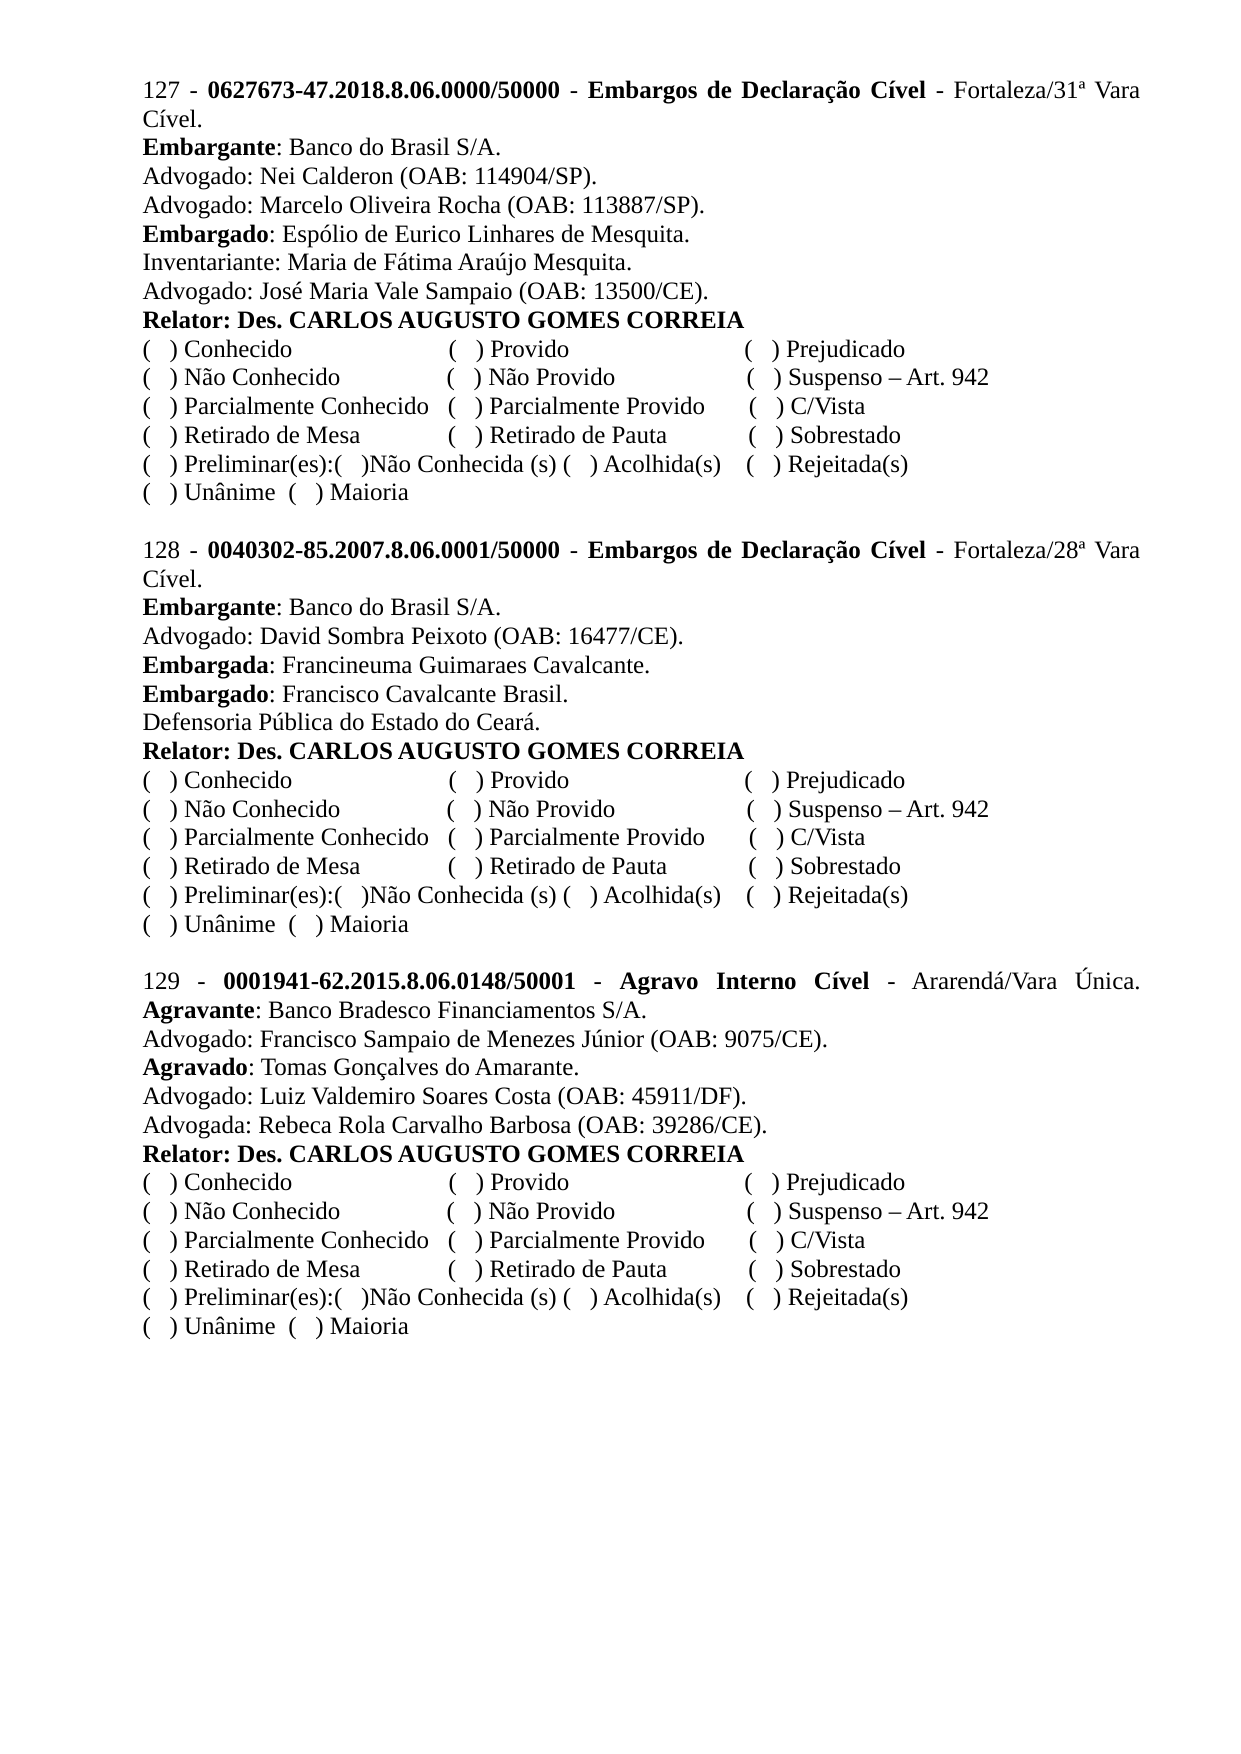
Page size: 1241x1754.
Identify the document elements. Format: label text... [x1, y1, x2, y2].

text ( ) Não Conhecido ( ) Não Provido ( ) Suspenso – Art. 942 [142, 1196, 1158, 1225]
text ( ) Retirado de Mesa ( ) Retirado de Pauta ( ) Sobrestado [142, 420, 1158, 449]
text ( ) Preliminar(es):( )Não Conhecida (s) ( ) Acolhida(s) ( ) Rejeitada(s) [142, 880, 1158, 909]
text 128 - 0040302-85.2007.8.06.0001/50000 - Embargos de Declaração Cível - Fortaleza/28ª Vara Cível. [142, 535, 1141, 592]
text Advogado: Francisco Sampaio de Menezes Júnior (OAB: 9075/CE). [142, 1024, 1141, 1052]
text Relator: Des. CARLOS AUGUSTO GOMES CORREIA [142, 305, 1141, 334]
text Advogado: Marcelo Oliveira Rocha (OAB: 113887/SP). [142, 190, 1141, 219]
text Relator: Des. CARLOS AUGUSTO GOMES CORREIA [142, 736, 1141, 765]
text Advogado: Luiz Valdemiro Soares Costa (OAB: 45911/DF). [142, 1081, 1141, 1110]
text ( ) Não Conhecido ( ) Não Provido ( ) Suspenso – Art. 942 [142, 362, 1158, 391]
text ( ) Unânime ( ) Maioria [142, 909, 1158, 937]
text ( ) Unânime ( ) Maioria [142, 1311, 1158, 1340]
text Inventariante: Maria de Fátima Araújo Mesquita. [142, 247, 1141, 276]
text ( ) Retirado de Mesa ( ) Retirado de Pauta ( ) Sobrestado [142, 851, 1158, 880]
text ( ) Conhecido ( ) Provido ( ) Prejudicado [142, 1167, 1141, 1196]
text ( ) Preliminar(es):( )Não Conhecida (s) ( ) Acolhida(s) ( ) Rejeitada(s) [142, 1282, 1158, 1311]
text Advogado: José Maria Vale Sampaio (OAB: 13500/CE). [142, 276, 1141, 305]
text ( ) Conhecido ( ) Provido ( ) Prejudicado [142, 765, 1141, 794]
text ( ) Parcialmente Conhecido ( ) Parcialmente Provido ( ) C/Vista [142, 391, 1158, 420]
text ( ) Parcialmente Conhecido ( ) Parcialmente Provido ( ) C/Vista [142, 1225, 1158, 1254]
text Embargado: Espólio de Eurico Linhares de Mesquita. [142, 219, 1141, 247]
text Embargante: Banco do Brasil S/A. [142, 592, 1141, 621]
text Embargada: Francineuma Guimaraes Cavalcante. [142, 650, 1141, 679]
text Relator: Des. CARLOS AUGUSTO GOMES CORREIA [142, 1139, 1141, 1167]
text ( ) Unânime ( ) Maioria [142, 477, 1158, 506]
text Advogada: Rebeca Rola Carvalho Barbosa (OAB: 39286/CE). [142, 1110, 1141, 1139]
text ( ) Não Conhecido ( ) Não Provido ( ) Suspenso – Art. 942 [142, 794, 1158, 822]
text ( ) Parcialmente Conhecido ( ) Parcialmente Provido ( ) C/Vista [142, 822, 1158, 851]
text Embargante: Banco do Brasil S/A. [142, 132, 1141, 161]
text ( ) Preliminar(es):( )Não Conhecida (s) ( ) Acolhida(s) ( ) Rejeitada(s) [142, 449, 1158, 477]
text Agravado: Tomas Gonçalves do Amarante. [142, 1052, 1141, 1081]
text 129 - 0001941-62.2015.8.06.0148/50001 - Agravo Interno Cível - Ararendá/Vara Única. Agravante: Banco Bradesco Financiamentos S/A. [142, 966, 1141, 1024]
text Advogado: Nei Calderon (OAB: 114904/SP). [142, 161, 1141, 190]
text ( ) Retirado de Mesa ( ) Retirado de Pauta ( ) Sobrestado [142, 1254, 1158, 1282]
text 127 - 0627673-47.2018.8.06.0000/50000 - Embargos de Declaração Cível - Fortaleza/31ª Vara Cível. [142, 75, 1141, 132]
text Advogado: David Sombra Peixoto (OAB: 16477/CE). [142, 621, 1141, 650]
text Embargado: Francisco Cavalcante Brasil. [142, 679, 1141, 707]
text Defensoria Pública do Estado do Ceará. [142, 707, 1141, 736]
text ( ) Conhecido ( ) Provido ( ) Prejudicado [142, 334, 1141, 362]
